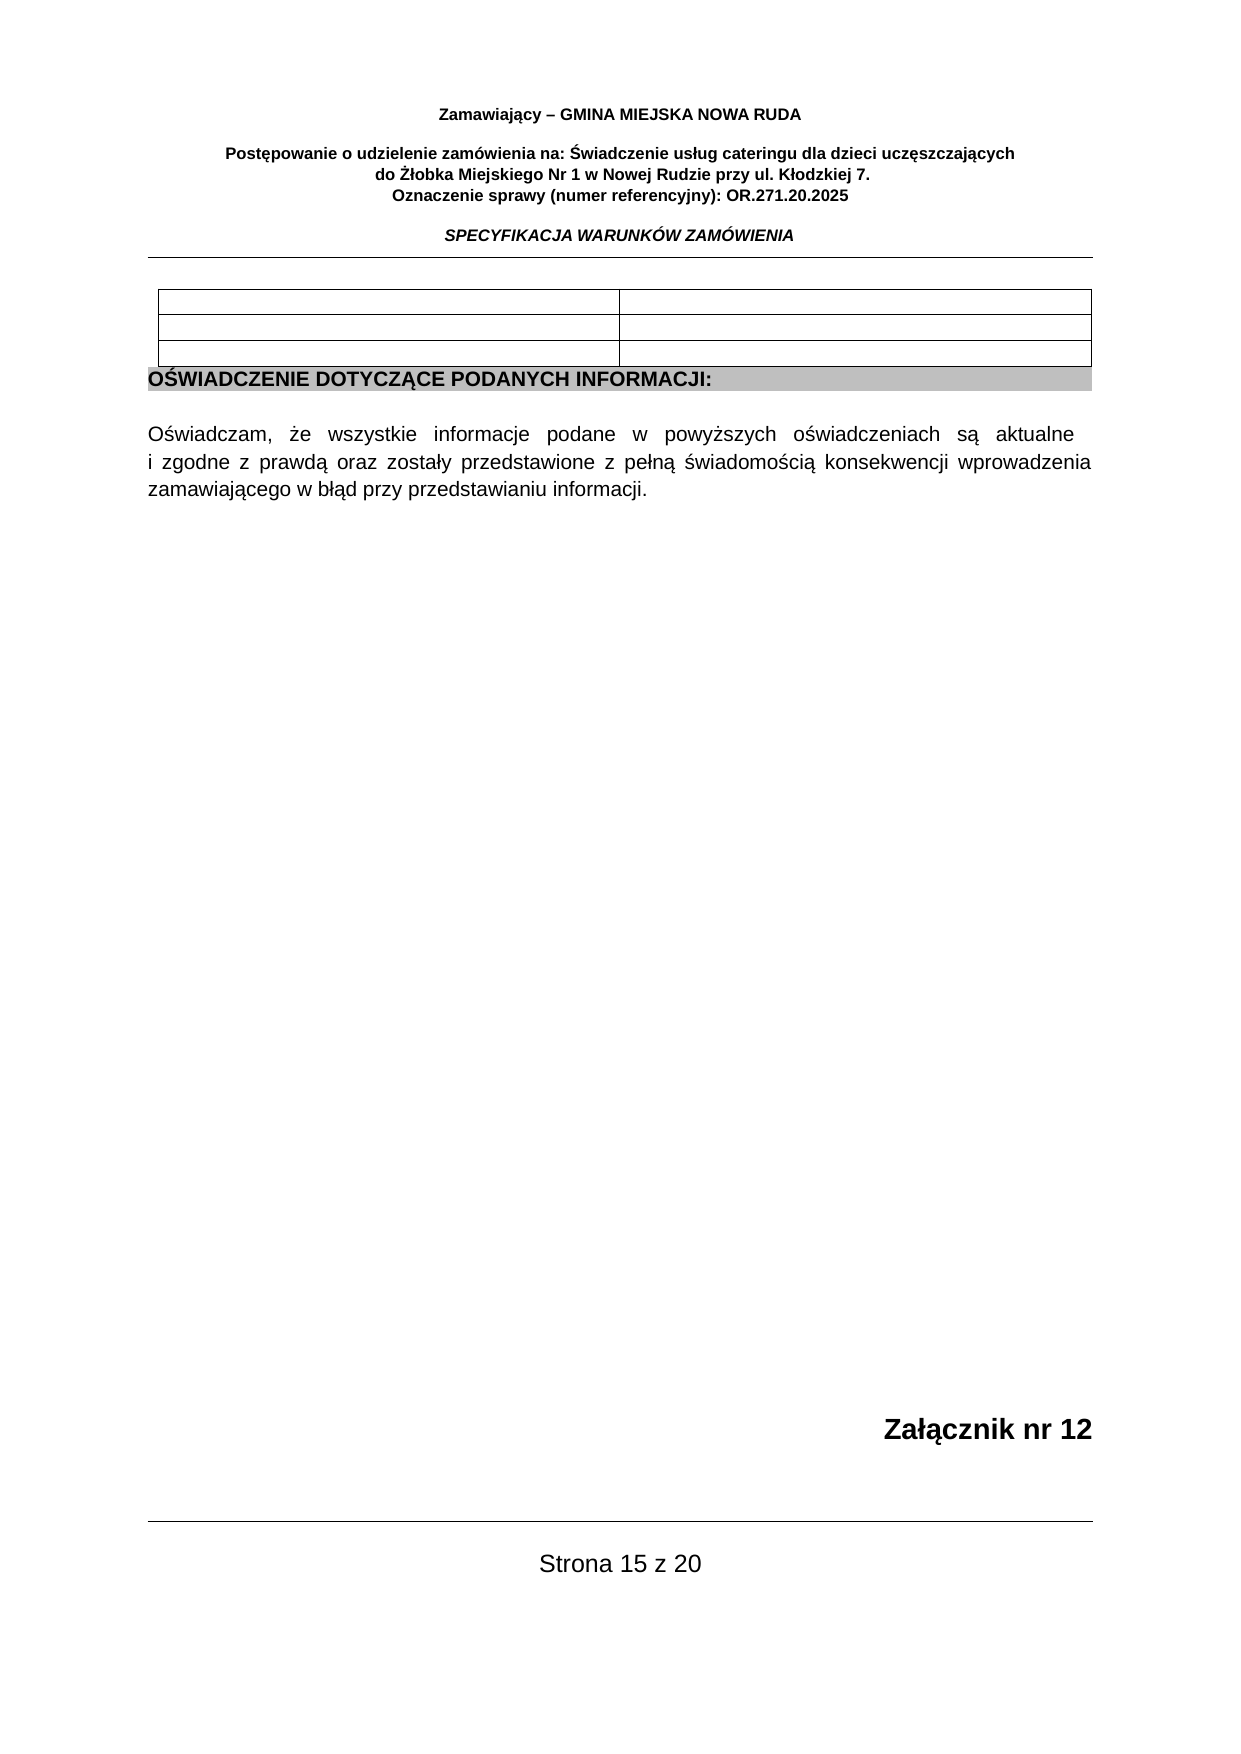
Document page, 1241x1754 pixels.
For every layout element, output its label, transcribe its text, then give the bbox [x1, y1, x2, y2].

text Oświadczam, że wszystkie informacje podane w powyższych oświadczeniach są aktualne i zgodne z prawdą oraz zostały przedstawione z pełną świadomością konsekwencji wprowadzenia zamawiającego w błąd przy przedstawianiu informacji. [148, 422, 1092, 501]
table_cell [620, 290, 1091, 314]
table_cell [159, 341, 619, 366]
text Załącznik nr 12 [148, 1412, 1092, 1446]
table_cell [620, 315, 1091, 340]
table_cell [620, 341, 1091, 366]
table_cell [159, 315, 619, 340]
text OŚWIADCZENIE DOTYCZĄCE PODANYCH INFORMACJI: [148, 367, 1092, 391]
table_cell [159, 290, 619, 314]
